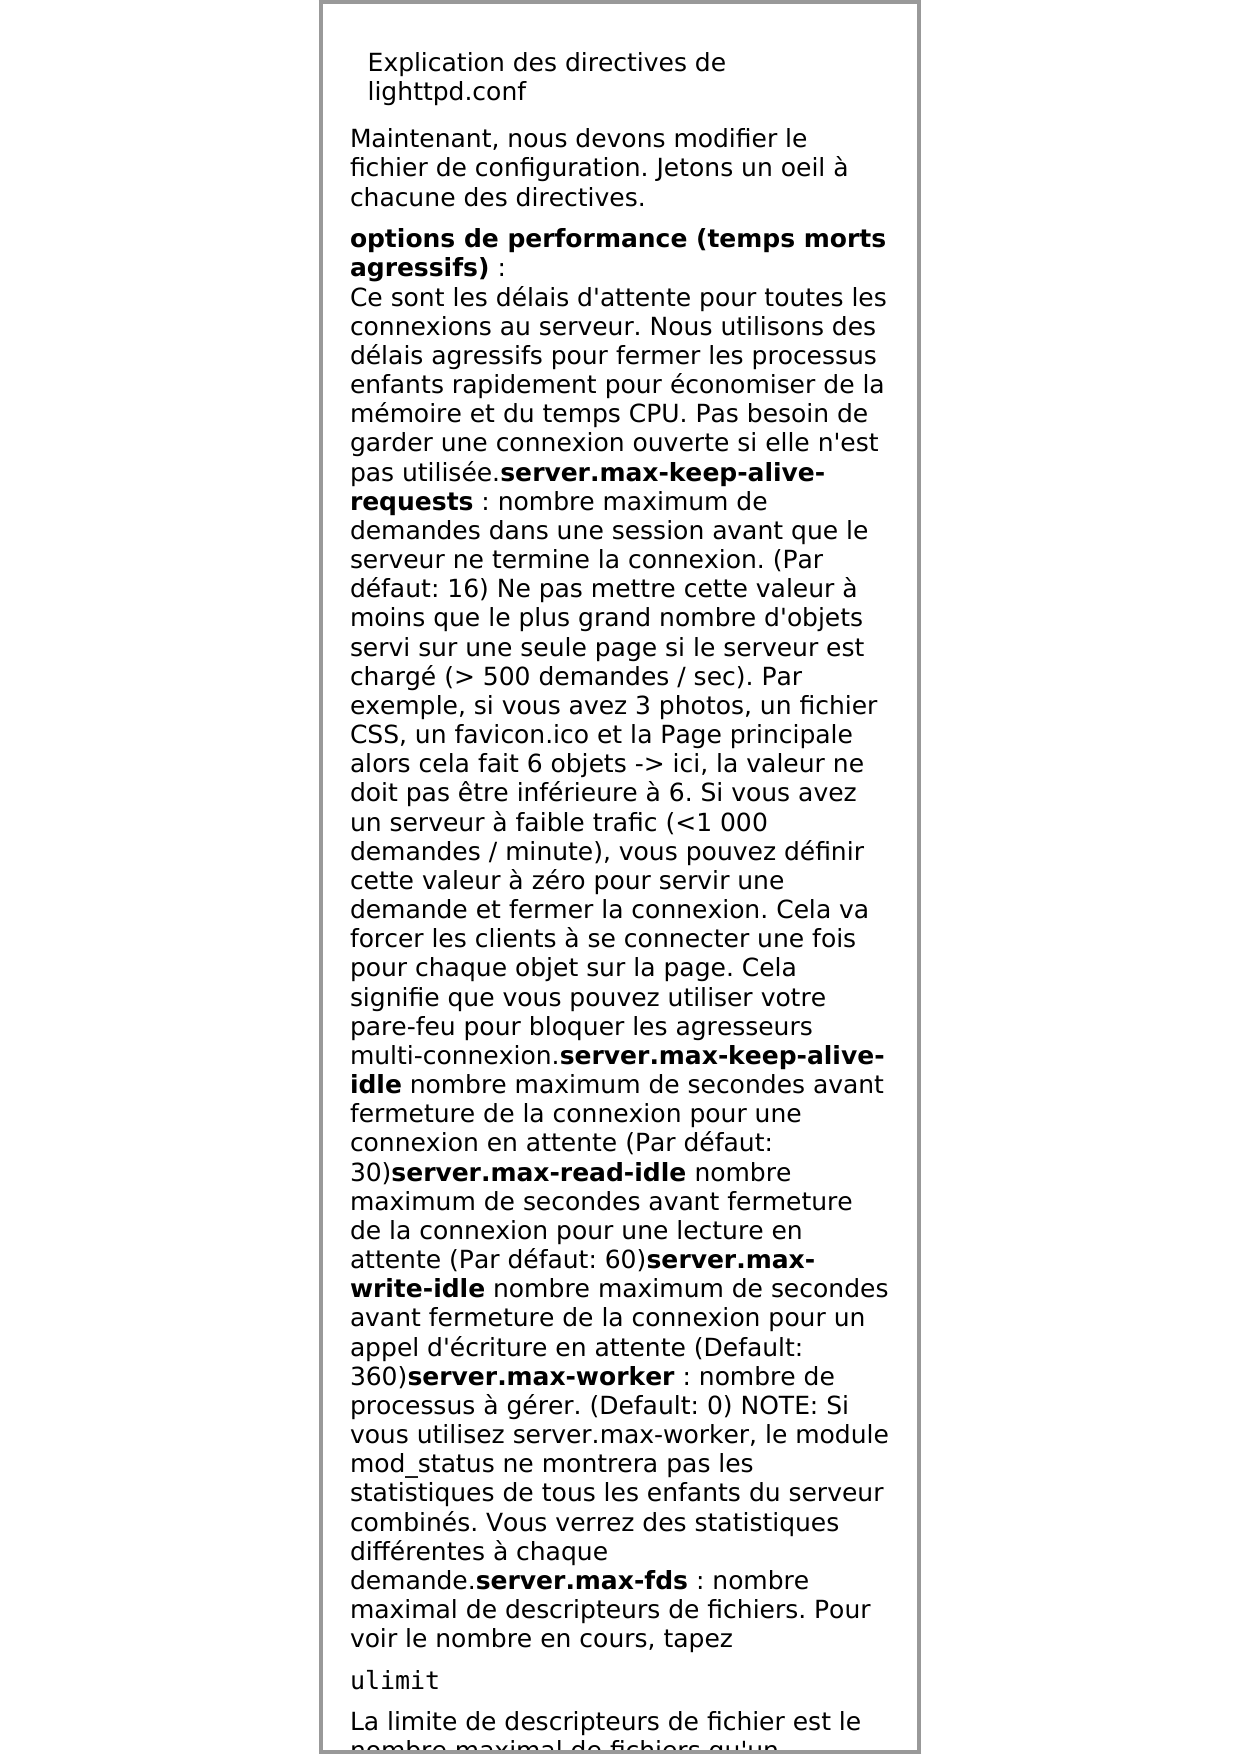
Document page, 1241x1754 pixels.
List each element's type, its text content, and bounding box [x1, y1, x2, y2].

table_header Explication des directives de lighttpd.conf Maintenant, nous devons modifier le fichier de configuration. Jetons un oeil à chacune des directives. options de performance (temps morts agressifs) : Ce sont les délais d'attente pour toutes les connexions au serveur. Nous utilisons des délais agressifs pour fermer les processus enfants rapidement pour économiser de la mémoire et du temps CPU. Pas besoin de garder une connexion ouverte si elle n'est pas utilisée.server.max-keep-alive-requests : nombre maximum de demandes dans une session avant que le serveur ne termine la connexion. (Par défaut: 16) Ne pas mettre cette valeur à moins que le plus grand nombre d'objets servi sur une seule page si le serveur est chargé (> 500 demandes / sec). Par exemple, si vous avez 3 photos, un fichier CSS, un favicon.ico et la Page principale alors cela fait 6 objets -> ici, la valeur ne doit pas être inférieure à 6. Si vous avez un serveur à faible trafic (<1 000 demandes / minute), vous pouvez définir cette valeur à zéro pour servir une demande et fermer la connexion. Cela va forcer les clients à se connecter une fois pour chaque objet sur la page. Cela signifie que vous pouvez utiliser votre pare-feu pour bloquer les agresseurs multi-connexion.server.max-keep-alive-idle nombre maximum de secondes avant fermeture de la connexion pour une connexion en attente (Par défaut: 30)server.max-read-idle nombre maximum de secondes avant fermeture de la connexion pour une lecture en attente (Par défaut: 60)server.max-write-idle nombre maximum de secondes avant fermeture de la connexion pour un appel d'écriture en attente (Default: 360)server.max-worker : nombre de processus à gérer. (Default: 0) NOTE: Si vous utilisez server.max-worker, le module mod_status ne montrera pas les statistiques de tous les enfants du serveur combinés. Vous verrez des statistiques différentes à chaque demande.server.max-fds : nombre maximal de descripteurs de fichiers. Pour voir le nombre en cours, tapez ulimit La limite de descripteurs de fichier est le nombre maximal de fichiers qu'un processus ou un utilisateur peut ouvrir en même temps. En termes de serveur Web, c'est le montant total de fonctions, connexions utilisateurs reconnus, ou autres tâches, y compris php mysql. server.max-connections : nombre total de connexions simultanées que le serveur accepte. Une valeur sûre est la moitié la valeur spécifiée pour “server.max-fds”.connection.kbytes-per-second : limite en kilo-octets (Ko) pour chaque connexion. Gardez à l'esprit qu'une limite en dessous de 32kb/s pourrait effectivement limiter le trafic à 32kb/s. Cela est dû à la taille de la mémoire tampon d'envoi TCP.server.kbytes-per-second : limite en kilo-octets (Ko) pour le serveur Web entier. Gardez à l'esprit qu'une limite en dessous de 32kb/s pourrait effectivement limiter le trafic à 32kb/s. Cela est dû à la taille de la mémoire tampon d'envoi TCP.server.bind : interface à laquelle se reliera le démon. Si vous souhaitez le lier à une adresse IP spécifique, la mettre ici. Si vous voulez que lighttpd se lie à toutes les interfaces alors commenter cette ligne.server.port : Par défaut, le démon se lie au port 80. Si vous avez un autre port à lier comme 8080, saisissez-le ici.server.username and server.groupname : utilisateur et groupe sous lesquels travaillera le démon. Si vous voulez que lighttpd tourne en tant qu'utilisateur non privilégié, c'est l'endroit pour le mettre. Si vous commentez ces lignes, le démon tournere comme l'utilisateur qui a lancé le processus ou “nobody” selon la distribution du système d'exploitation que vous utilisez.server.pid-file : Le fichier d'id de processus permet de HUP le serveur ou de faire tourner les logs. Assurez-vous que le fichier de pid peut être fait en vérifiant le répertoire de travail de votre choix.server.tag : nom du serveur que lighttpd enverra aux clients distants dans les en-têtes HTTP. Normalement, il est utilisé par les robots collecteurs pour classer chaque type de serveur et établir une liste des serveurs Web en cours d'exécution sur le web. L'auteur de lighttpd voudrait que chacun mette “lighttpd”, mais vous pouvez mettre n'importe quoi dans cette chaîne.server.document-root : racine de l'arborescence web.server.chroot : Cela signifie que le démon “chroote” l'accès des utilisateurs à la racine du serveur.index-file.names : nom du fichier d'index que le démon doit rechercher dans un répertoire si le client ne le précise pas. Par défaut, index.html.dir-listing.activate : active ou désactive la liste de répertoire pour un répertoire qui ne contient pas de fichier index.html ou de tout fichier répertorié dans “index-file.names”.compress.cache-dir and compress.filetype : Le réglage de compression permettra au démon de compresser avec gzip les types de fichiers que vous spécifiez et de les placer dans le cache-dir. Cela peut économiser beaucoup de bande passante sortante. Comme bonus supplémentaire, les clients distants obtiennent les données plus rapidement et votre site semble nettement plus rapide. Il est important de se rappeler que tous les types de fichiers ne sont PAS à comprimer. JPG par exemple, est nativement comprimé et le comprimer à nouveau avec gzip va en réalité le faire grossir.expire.url : La balise d'en-tête “expire” dit aux clients qu'ils doivent conserver une copie de l'objet qu'ils ont déjà téléchargé pendant un laps de temps spécifié. Dans notre exemple, nous disons au client de conserver les données dans la mémoire cache du navigateur local à partir du moment où ils ont accédé aux données jusqu'à au moins 6 heures plus tard. Cela permet d'économiser aussi beaucoup de bande passante de téléchargement pour vous. Au lieu de clients qui télécharge la même image bannière, encore et encore, ils peuvent garder une copie locale et ne charger que les changements sur votre site. Imaginez un client qui charge 5 pages de votre site. Chaque page a une bannière de 15KB. Avec expire, le client ne télécharge la bannière qu'une fois au lieu de 5 (15KB par rapport à 75Ko). Cela accroît votre bande passante rend votre site beaucoup plus rapide à répondre.accesslog.format : Si vous utilisez un proxy en amont de Lighttpd, l'adresse IP du proxy sera affichée dans les journaux au lieu de l'ip du client distant. Décommentez cette ligne si vous utilisez un proxy, pour lire le champ “X-Forwarded-For” de l'en-tête et entrer l'adresse ip du client distant dans le fichier journal d'accès Lighttpd. Si vous n'utilisez pas un proxy alors gardez cette ligne commentée. La valeur par défaut de accesslog.format est le bon format et travaillera avec Webalizer, Analog et AwStats.accesslog.filename and server.errorlog : emplacement du journal d'accès et les journaux d'erreurs pour le démon. Assurez-vous que l'utilisateur que le démon est en cours d'exécution comme on peut accéder et écrire dans ce répertoire.server.errorfile-prefix : Cette directive est pour le répertoire de la page d'erreur personnalisée si vous souhaitez en utiliser une. Sinon, mettez cette ligne en commentaire et lighttpd va générer sa propre page d'erreur. Dans l'exemple que nous faisons que le répertoire ”/var/www/htdocs/errors/“ inclue les fichiers d'erreur html. Ensuite, pour chacun des codes d'erreur (400-417 and 500-505) nous faisons une page d'erreur personnalisée. Les noms de chaque page d'erreur commencent par la chaîne “errorcode-” comme nous l'avons précisé dans la directive. Ainsi, le fichier de l'erreur 404 serait “errorcode-404.html” et celui de l'erreur 505 serait “errorcode-505.html”.debug.log-??? : options à décommenter si vous souhaitez voir toutes les réponses d'erreur et les demandes des clients. Très utile pour trouver des bugs ou si quelque chose va mal dans un site web.mod_evasive : Ce module va limiter le nombre de fois où une adresse IP simple peut se connecter à notre serveur et recevoir la bonne page. Dans l'exemple nous avons mis la limite à 25 connexions par ip. Après cette limite, le client obtiendra la page d'erreur 404.limit request method “POST” size in kilobytes (KB) : The server.max-request-size is the limit in kilobytes for data accepted through the request method “POST”. If you run a web server that does not accept uploads then you can set the POST request method data limit to one(1) kilobyte, in effect POST request will always be denied. This is not really necessary, but it will help deny confused browsers and malicious bots. The maximum size in kbytes of the request (header + body). Only applies to POST requests. Default: 2097152 (2GB)server.range-requests : defines if range requests are allowed or not. Range request are requests of one or more sub-ranges of a file. Range requests are very helpful for interrupted downloads and fetching small portions of huge files. The problem is download accelerators car put a huge load on your server by downloading many different parts of a file at the same time. Most of the time the download accelerator is broke and is not helping anyone by using up extra bandwidth. Internet Explorer (IE) also has problems opening up some files like PDF's is the range option is enabled. The example conf disables server.range-requests just to be safe. (Default: enabled)server.follow-symlink : If you do not use, and do not expect to use sym links then disable them.server.force-lowercase-filenames : This directive will force lighttpd to _ONLY_ serve files with lower case file names. Be careful if you enable this one. A file with mixed case, like “TeSt.html” will not be served due to upper case letters if this directive is enabled. (Default: disabled)status.status-url : This is the lighttpd dynamically generated status page. It will show the time the server has been running, total traffic served and some time based stats like traffic for the last 5 minutes. Notice we put this page into the “hidden_dir” which is explain below.password protected area : If you have an area of the web site you only want authorized personnel to see then you can protect it. This set of directives will password protect the /hidden_dir and all files and directories under it, like the server-status page. We will use the htdigest method which is the best choice to use especially for non-https sites. It will not send any of the passwords in clear text. Check “man htdigest” for details. To make a password file use the binary htdigest in the form: htdigest -c /var/www/htdocs/hidden_dir/passwd_file REALM_NAME USER_NAME request method restrictions : Request Method restrictions were added in v1.5.x. This allows you to filter on GET, HEAD, POST, SEARCH, etc. We will be limiting access to our example server to GET and HEAD requests only as we do not allow uploads or any other options due to security concerns. All other request methods will get an error.deny access to unwanted bots or bad clients : If you wanted to deny access to certain user agents like the Google bot or perhaps all old versions of IE you can do that here. Put in part of the string of the user agent you want to deny.access control list : This is a way you can define a directory and only allow clients coming from the specified ips to have access. This might be nice to allow internal LAN clients access to the status pages or employee contact information and deny other clients. In our example we will allow the clients coming from localhost 127.0.0.1, an internal LAN ip 10.10.10.2 and some external ip 20.10.20.30 to access the protected “hidden_dir” directory.url redirect : If you prefer clients who connect to your server to instead use the sub domain www use this rule. For example, if a browser connects to calomel.org they will be redirected to the url www.calomel.org . If they then save the bookmark it will show up as the www sub domain.stop image hijacking : Image hijacking is when someone makes a link to your site to one of your pictures or videos, but displays it on their site as their own content. The reason this is done is to send a browser to your server to use your bandwidth and make the content look like part of the hijacker's site. This is most common as people make links to pictures and add them to a public forum or blog listing. They get to use your picture in their content and not have to use their bandwidth or server to host the file. In order to keep your bandwidth usage low you should block access to images from those clients who are not requesting the connection from your site. Note, this function can be used for any kind on content. Just add the file types to the url.access-deny list. If would like more ideas on lowering bandwidth usage check out our Saving Webserver Bandwidth (Tips).virtual host limits : A virtual host is the hostname of your web server. For example this site is called calomel.org. Some bots and scanners will try to access your site using the ip address or no hostname header at all to bypass virtual host limitations. We can block this type of behavior by requiring all clients who want to access our server to reference us by our official host name. This will block anyone who is scanning ip addresses or trying to be mischievous, but allow normal clients like browsers and bots like Google.stop referer spam : Referer spam is more of an annoyance than a problem. A web site will connect to your server with the referer field referencing their web site. The idea is that if you publish your web logs or statistics then their hostname will show up on your page. When a search bot like Google comes by it will see the link from your site to theirs and give them more PageRank credit. First, never make your weblogs public. Second, block access to referer spammers with these lines.mimetype.assign : These directive simply allow our server to send the the proper file type and application type to the clients. The list in the example is the same as the default lighttpd config options. [332, 13, 908, 1750]
